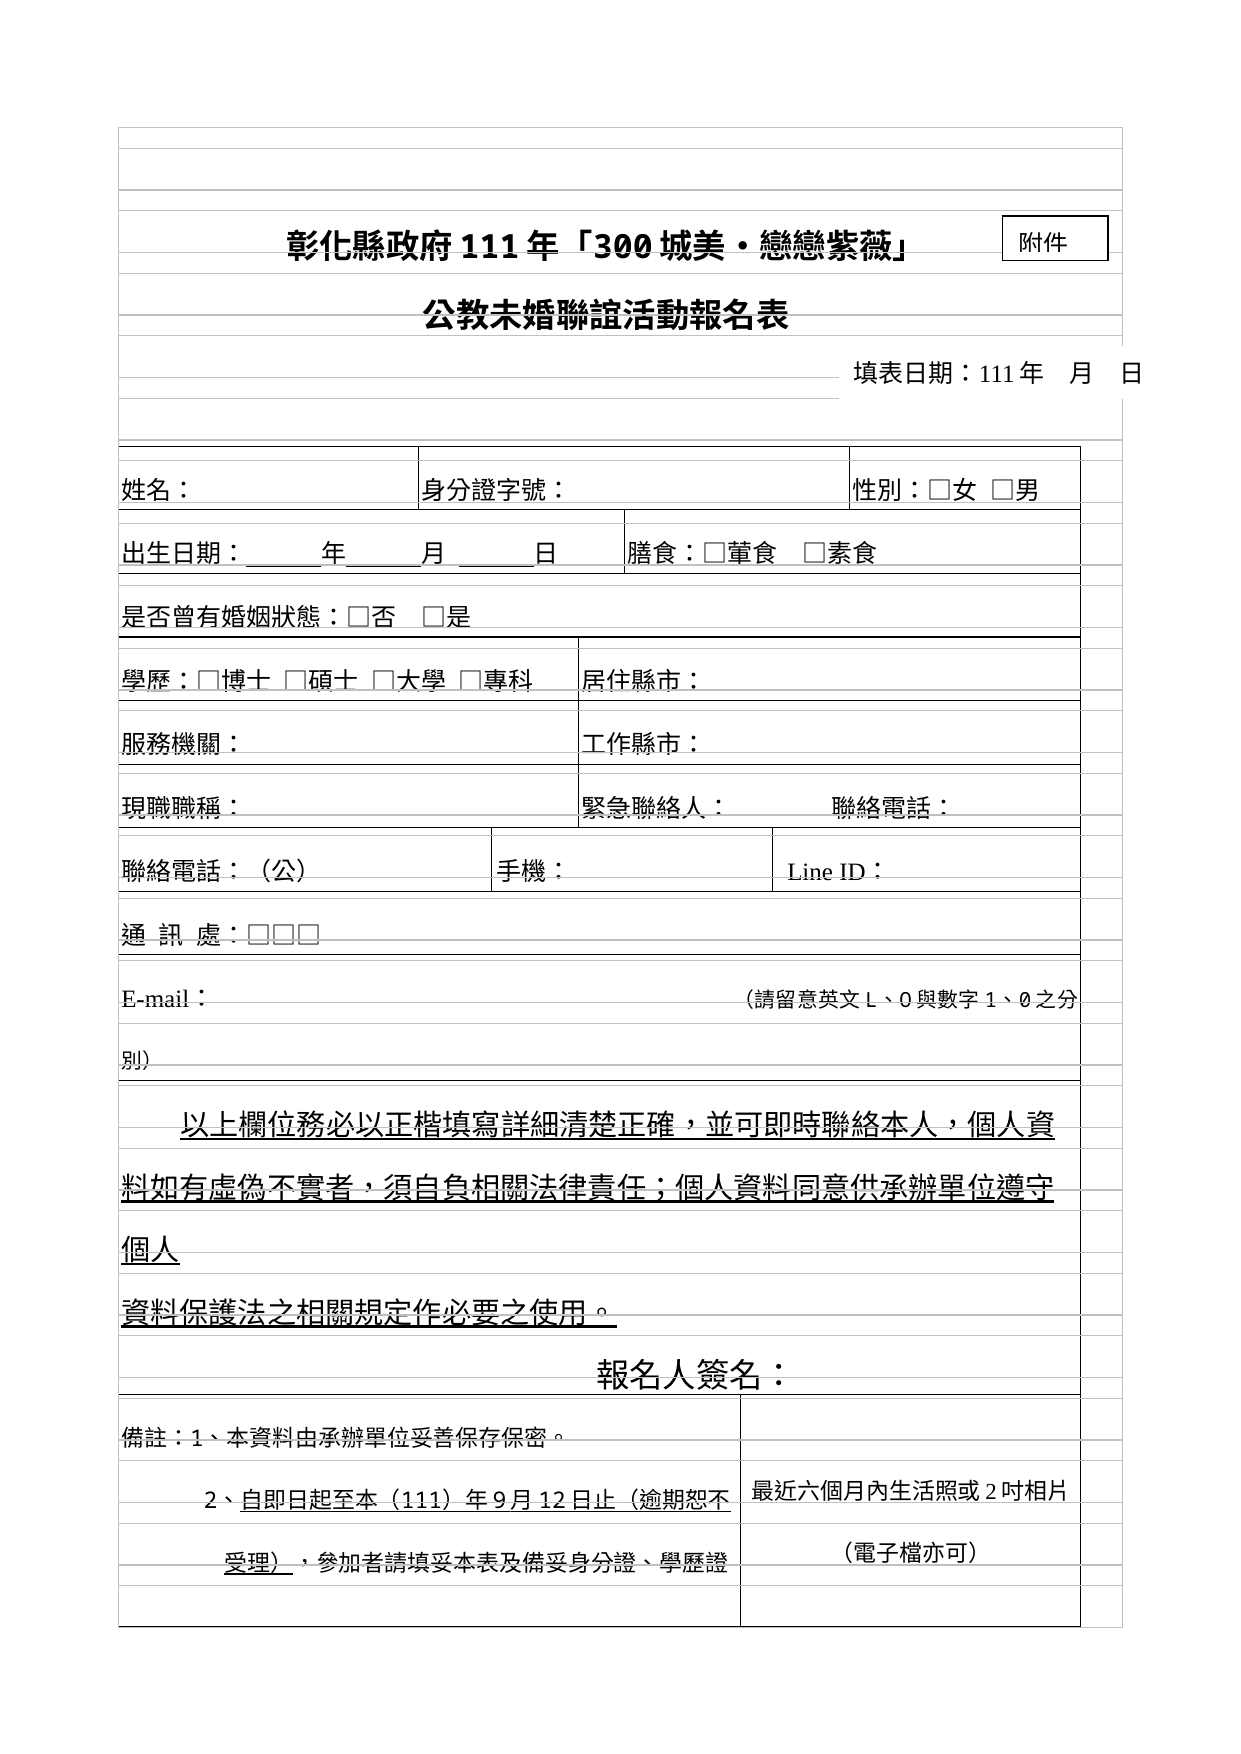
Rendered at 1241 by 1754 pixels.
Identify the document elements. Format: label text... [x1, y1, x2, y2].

table_cell [119, 510, 624, 523]
table_cell 手機： [492, 836, 772, 877]
table_cell 現職職稱： [119, 774, 578, 814]
table_cell 以上欄位務必以正楷填寫詳細清楚正確，並可即時聯絡本人，個人資料如有虛偽不實者，須自負相關法律責任；個人資料同意供承辦單位遵守個人 資料保護法之相關規定作必要之使用。 報名人簽名： [119, 1211, 1080, 1252]
table_cell E-mail： （請留意英文L、O與數字1、0之分別） [119, 1066, 1080, 1080]
text 公教未婚聯誼活動報名表 [775, 302, 1015, 314]
table_cell Line ID： [773, 878, 1080, 891]
table_cell [741, 1399, 1080, 1439]
table_cell 手機： [527, 864, 536, 877]
table_cell [119, 691, 578, 700]
table_cell （電子檔亦可） [741, 1524, 1080, 1564]
table_cell 備註：1、本資料由承辦單位妥善保存保密。 2、自即日起至本（111）年9月12日止（逾期恕不受理），參加者請填妥本表及備妥身分證、學歷證件及請服務機關人事單位加蓋戳章或其他足資證明文件並繳交費用新台幣800元整向相關單位報名。 3、主辦單位將以電話或電子郵件通知錄取人員；未列入錄取名單者，另行通知退費。若有特殊原因無法參加，須於活動日前10天（不含活動日及假日）告知主辦單位予以全額退費，如逾期告知或未報到者不予退費，亦不得私自覓人代理參加。 4、資料確實由報名者本人填寫完整，並保證其婚姻狀態為未婚，如有不實，報名人應自負全責，主辦單位不負查證責任。 5、無法取得人事單位戳章者可附服務證或扣繳憑單等足資證明文件。 [119, 1461, 740, 1502]
table_cell 緊急聯絡人： 聯絡電話： [579, 774, 1080, 814]
table_cell 服務機關： [119, 753, 578, 763]
table_cell 工作縣市： [579, 711, 1080, 752]
table_cell 聯絡電話：（公） [119, 878, 491, 891]
table_cell 是否曾有婚姻狀態：□否 □是 [119, 586, 1080, 627]
table_cell E-mail： （請留意英文L、O與數字1、0之分別） [119, 1003, 1080, 1023]
table_cell Line ID： [773, 828, 1080, 835]
table_cell [119, 638, 578, 648]
table_cell 通 訊 處：□□□ [119, 899, 1080, 939]
table_cell 以上欄位務必以正楷填寫詳細清楚正確，並可即時聯絡本人，個人資料如有虛偽不實者，須自負相關法律責任；個人資料同意供承辦單位遵守個人 資料保護法之相關規定作必要之使用。 報名人簽名： [119, 1253, 1080, 1273]
table_header [119, 503, 418, 509]
table_cell 以上欄位務必以正楷填寫詳細清楚正確，並可即時聯絡本人，個人資料如有虛偽不實者，須自負相關法律責任；個人資料同意供承辦單位遵守個人 資料保護法之相關規定作必要之使用。 報名人簽名： [119, 1316, 1080, 1335]
text 填表日期：111年 月 日 [854, 354, 1152, 390]
table_cell 膳食：□葷食 □素食 [625, 524, 1080, 564]
table_cell E-mail： （請留意英文L、O與數字1、0之分別） [119, 1024, 1080, 1064]
text 彰化縣政府111年「300城美‧戀戀紫薇」 [843, 233, 1002, 252]
table_cell 工作縣市： [579, 753, 1080, 763]
table_cell Line ID： [773, 836, 1080, 877]
table_cell 通 訊 處：□□□ [249, 925, 268, 939]
text 彰化縣政府111年「300城美‧戀戀紫薇」 [197, 253, 1015, 265]
text 公教未婚聯誼活動報名表 [197, 316, 1015, 333]
table_cell [741, 1586, 1080, 1626]
text 附件二 [1018, 224, 1092, 252]
table_cell [579, 691, 1080, 700]
table_cell 服務機關： [177, 737, 186, 752]
text 公教未婚聯誼活動報名表 [428, 302, 450, 314]
table_cell E-mail： （請留意英文L、O與數字1、0之分別） [119, 961, 1080, 1002]
table_cell 通 訊 處：□□□ [274, 925, 293, 939]
text 彰化縣政府111年「300城美‧戀戀紫薇」 [710, 233, 775, 252]
table_cell 以上欄位務必以正楷填寫詳細清楚正確，並可即時聯絡本人，個人資料如有虛偽不實者，須自負相關法律責任；個人資料同意供承辦單位遵守個人 資料保護法之相關規定作必要之使用。 報名人簽名： [119, 1128, 1080, 1148]
table_cell 以上欄位務必以正楷填寫詳細清楚正確，並可即時聯絡本人，個人資料如有虛偽不實者，須自負相關法律責任；個人資料同意供承辦單位遵守個人 資料保護法之相關規定作必要之使用。 報名人簽名： [119, 1336, 1080, 1377]
table_cell 現職職稱： [119, 816, 578, 827]
table_cell 備註：1、本資料由承辦單位妥善保存保密。 2、自即日起至本（111）年9月12日止（逾期恕不受理），參加者請填妥本表及備妥身分證、學歷證件及請服務機關人事單位加蓋戳章或其他足資證明文件並繳交費用新台幣800元整向相關單位報名。 3、主辦單位將以電話或電子郵件通知錄取人員；未列入錄取名單者，另行通知退費。若有特殊原因無法參加，須於活動日前10天（不含活動日及假日）告知主辦單位予以全額退費，如逾期告知或未報到者不予退費，亦不得私自覓人代理參加。 4、資料確實由報名者本人填寫完整，並保證其婚姻狀態為未婚，如有不實，報名人應自負全責，主辦單位不負查證責任。 5、無法取得人事單位戳章者可附服務證或扣繳憑單等足資證明文件。 [119, 1566, 740, 1585]
table_cell 備註：1、本資料由承辦單位妥善保存保密。 2、自即日起至本（111）年9月12日止（逾期恕不受理），參加者請填妥本表及備妥身分證、學歷證件及請服務機關人事單位加蓋戳章或其他足資證明文件並繳交費用新台幣800元整向相關單位報名。 3、主辦單位將以電話或電子郵件通知錄取人員；未列入錄取名單者，另行通知退費。若有特殊原因無法參加，須於活動日前10天（不含活動日及假日）告知主辦單位予以全額退費，如逾期告知或未報到者不予退費，亦不得私自覓人代理參加。 4、資料確實由報名者本人填寫完整，並保證其婚姻狀態為未婚，如有不實，報名人應自負全責，主辦單位不負查證責任。 5、無法取得人事單位戳章者可附服務證或扣繳憑單等足資證明文件。 [119, 1524, 740, 1564]
table_cell 手機： [492, 828, 772, 835]
table_cell 手機： [492, 878, 772, 891]
table_cell [119, 566, 624, 573]
table_cell 以上欄位務必以正楷填寫詳細清楚正確，並可即時聯絡本人，個人資料如有虛偽不實者，須自負相關法律責任；個人資料同意供承辦單位遵守個人 資料保護法之相關規定作必要之使用。 報名人簽名： [119, 1191, 1080, 1210]
table_cell [741, 1566, 1080, 1585]
table_cell 備註：1、本資料由承辦單位妥善保存保密。 2、自即日起至本（111）年9月12日止（逾期恕不受理），參加者請填妥本表及備妥身分證、學歷證件及請服務機關人事單位加蓋戳章或其他足資證明文件並繳交費用新台幣800元整向相關單位報名。 3、主辦單位將以電話或電子郵件通知錄取人員；未列入錄取名單者，另行通知退費。若有特殊原因無法參加，須於活動日前10天（不含活動日及假日）告知主辦單位予以全額退費，如逾期告知或未報到者不予退費，亦不得私自覓人代理參加。 4、資料確實由報名者本人填寫完整，並保證其婚姻狀態為未婚，如有不實，報名人應自負全責，主辦單位不負查證責任。 5、無法取得人事單位戳章者可附服務證或扣繳憑單等足資證明文件。 [119, 1399, 740, 1439]
text 公教未婚聯誼活動報名表 [741, 302, 771, 314]
table_cell 備註：1、本資料由承辦單位妥善保存保密。 2、自即日起至本（111）年9月12日止（逾期恕不受理），參加者請填妥本表及備妥身分證、學歷證件及請服務機關人事單位加蓋戳章或其他足資證明文件並繳交費用新台幣800元整向相關單位報名。 3、主辦單位將以電話或電子郵件通知錄取人員；未列入錄取名單者，另行通知退費。若有特殊原因無法參加，須於活動日前10天（不含活動日及假日）告知主辦單位予以全額退費，如逾期告知或未報到者不予退費，亦不得私自覓人代理參加。 4、資料確實由報名者本人填寫完整，並保證其婚姻狀態為未婚，如有不實，報名人應自負全責，主辦單位不負查證責任。 5、無法取得人事單位戳章者可附服務證或扣繳憑單等足資證明文件。 [119, 1503, 740, 1523]
text 公教未婚聯誼活動報名表 [197, 302, 430, 314]
table_cell 居住縣市： [579, 649, 1080, 689]
table_cell 最近六個月內生活照或2吋相片 [741, 1461, 1080, 1502]
table_cell [119, 574, 1080, 585]
text 彰化縣政府111年「300城美‧戀戀紫薇」 [768, 233, 808, 252]
table_cell 學歷：□博士 □碩士 □大學 □專科 [119, 649, 578, 689]
table_cell 以上欄位務必以正楷填寫詳細清楚正確，並可即時聯絡本人，個人資料如有虛偽不實者，須自負相關法律責任；個人資料同意供承辦單位遵守個人 資料保護法之相關規定作必要之使用。 報名人簽名： [119, 1274, 1080, 1314]
table_cell 緊急聯絡人： 聯絡電話： [579, 765, 1080, 773]
table_cell 緊急聯絡人： 聯絡電話： [579, 816, 1080, 827]
table_cell 服務機關： [119, 711, 578, 752]
table_header [419, 447, 849, 460]
table_cell 以上欄位務必以正楷填寫詳細清楚正確，並可即時聯絡本人，個人資料如有虛偽不實者，須自負相關法律責任；個人資料同意供承辦單位遵守個人 資料保護法之相關規定作必要之使用。 報名人簽名： [119, 1149, 1080, 1189]
table_header 性別：□女 □男 [850, 461, 1080, 502]
table_cell [741, 1441, 1080, 1460]
text 公教未婚聯誼活動報名表 [581, 302, 605, 314]
text 公教未婚聯誼活動報名表 [618, 302, 642, 314]
table_cell [741, 1503, 1080, 1523]
table_cell 以上欄位務必以正楷填寫詳細清楚正確，並可即時聯絡本人，個人資料如有虛偽不實者，須自負相關法律責任；個人資料同意供承辦單位遵守個人 資料保護法之相關規定作必要之使用。 報名人簽名： [119, 1086, 1080, 1127]
table_cell 工作縣市： [579, 701, 1080, 710]
table_header [850, 447, 1080, 460]
table_cell 以上欄位務必以正楷填寫詳細清楚正確，並可即時聯絡本人，個人資料如有虛偽不實者，須自負相關法律責任；個人資料同意供承辦單位遵守個人 資料保護法之相關規定作必要之使用。 報名人簽名： [119, 1081, 1080, 1085]
text 彰化縣政府111年「300城美‧戀戀紫薇」 [547, 233, 663, 252]
table_cell 通 訊 處：□□□ [119, 941, 1080, 954]
table_cell 通 訊 處：□□□ [299, 925, 318, 939]
text 公教未婚聯誼活動報名表 [479, 302, 503, 314]
table_cell [579, 638, 1080, 648]
table_cell 聯絡電話：（公） [119, 836, 491, 877]
table_header 身分證字號： [419, 461, 849, 502]
table_cell 以上欄位務必以正楷填寫詳細清楚正確，並可即時聯絡本人，個人資料如有虛偽不實者，須自負相關法律責任；個人資料同意供承辦單位遵守個人 資料保護法之相關規定作必要之使用。 報名人簽名： [119, 1378, 1080, 1394]
text 彰化縣政府111年「300城美‧戀戀紫薇」 [197, 233, 327, 252]
table_cell 通 訊 處：□□□ [119, 892, 1080, 898]
table_header 姓名： [119, 461, 418, 502]
table_cell [625, 566, 1080, 573]
table_cell 服務機關： [119, 701, 578, 710]
table_header [419, 503, 849, 509]
table_cell 聯絡電話：（公） [119, 828, 491, 835]
table_header [850, 503, 1080, 509]
table_cell E-mail： （請留意英文L、O與數字1、0之分別） [119, 955, 1080, 960]
table_cell [119, 628, 1080, 636]
table_cell 現職職稱： [119, 765, 578, 773]
table_cell [625, 510, 1080, 523]
text 彰化縣政府111年「300城美‧戀戀紫薇」 [448, 233, 542, 252]
table_header [119, 447, 418, 460]
text 彰化縣政府111年「300城美‧戀戀紫薇」 [801, 233, 839, 252]
text 公教未婚聯誼活動報名表 [710, 302, 734, 314]
table_cell 備註：1、本資料由承辦單位妥善保存保密。 2、自即日起至本（111）年9月12日止（逾期恕不受理），參加者請填妥本表及備妥身分證、學歷證件及請服務機關人事單位加蓋戳章或其他足資證明文件並繳交費用新台幣800元整向相關單位報名。 3、主辦單位將以電話或電子郵件通知錄取人員；未列入錄取名單者，另行通知退費。若有特殊原因無法參加，須於活動日前10天（不含活動日及假日）告知主辦單位予以全額退費，如逾期告知或未報到者不予退費，亦不得私自覓人代理參加。 4、資料確實由報名者本人填寫完整，並保證其婚姻狀態為未婚，如有不實，報名人應自負全責，主辦單位不負查證責任。 5、無法取得人事單位戳章者可附服務證或扣繳憑單等足資證明文件。 [119, 1441, 740, 1460]
table_cell 出生日期： 年 月 日 [119, 524, 624, 564]
table_cell 備註：1、本資料由承辦單位妥善保存保密。 2、自即日起至本（111）年9月12日止（逾期恕不受理），參加者請填妥本表及備妥身分證、學歷證件及請服務機關人事單位加蓋戳章或其他足資證明文件並繳交費用新台幣800元整向相關單位報名。 3、主辦單位將以電話或電子郵件通知錄取人員；未列入錄取名單者，另行通知退費。若有特殊原因無法參加，須於活動日前10天（不含活動日及假日）告知主辦單位予以全額退費，如逾期告知或未報到者不予退費，亦不得私自覓人代理參加。 4、資料確實由報名者本人填寫完整，並保證其婚姻狀態為未婚，如有不實，報名人應自負全責，主辦單位不負查證責任。 5、無法取得人事單位戳章者可附服務證或扣繳憑單等足資證明文件。 [119, 1586, 740, 1626]
